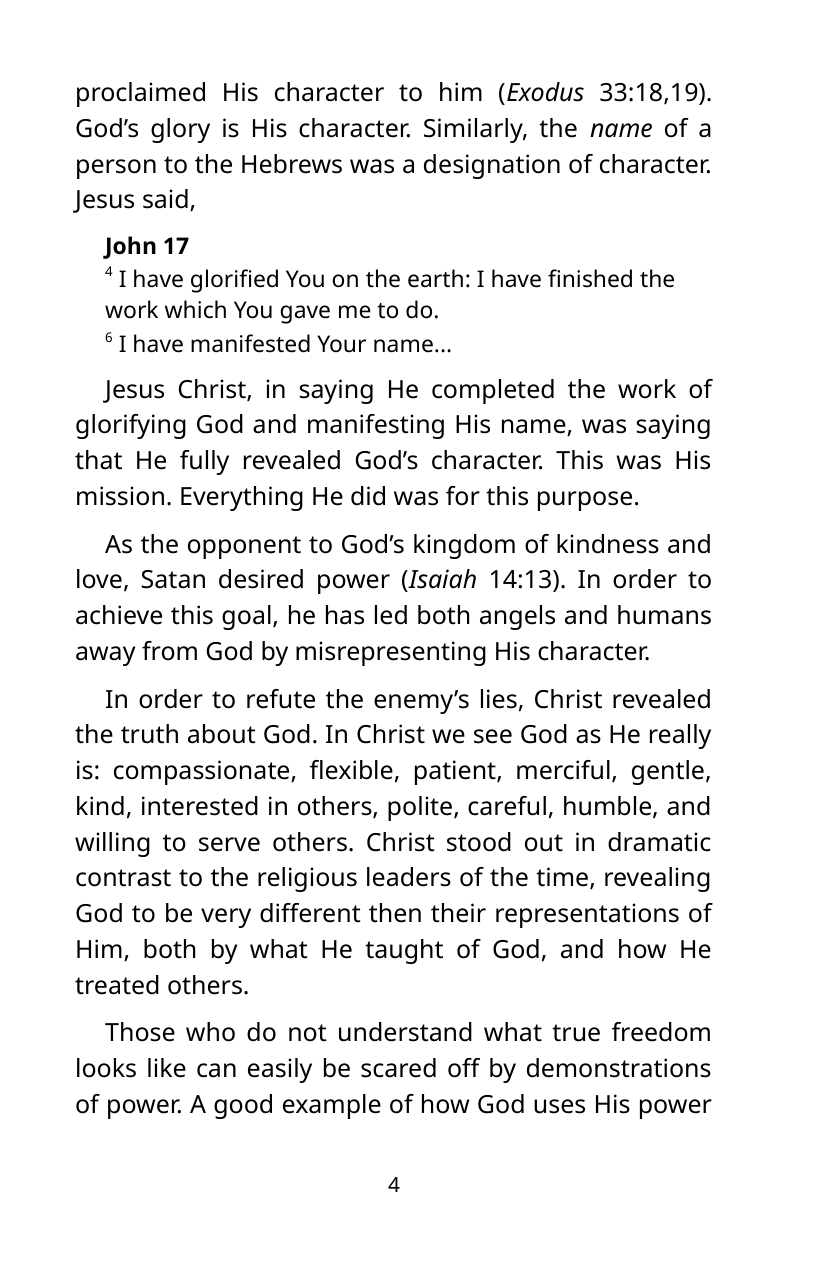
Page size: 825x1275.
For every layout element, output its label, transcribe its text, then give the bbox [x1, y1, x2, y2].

text John 17 [105, 230, 712, 261]
text proclaimed His character to him (Exodus 33:18,19). God’s glory is His character. Similarly, the name of a person to the Hebrews was a designation of character. Jesus said, [75, 75, 712, 216]
text In order to refute the enemy’s lies, Christ revealed the truth about God. In Christ we see God as He really is: compassionate, flexible, patient, merciful, gentle, kind, interested in others, polite, careful, humble, and willing to serve others. Christ stood out in dramatic contrast to the religious leaders of the time, revealing God to be very different then their representations of Him, both by what He taught of God, and how He treated others. [75, 681, 712, 1001]
text As the opponent to God’s kingdom of kindness and love, Satan desired power (Isaiah 14:13). In order to achieve this goal, he has led both angels and humans away from God by misrepresenting His character. [75, 526, 712, 668]
text 6 I have manifested Your name... [105, 328, 682, 359]
text Jesus Christ, in saying He completed the work of glorifying God and manifesting His name, was saying that He fully revealed God’s character. This was His mission. Everything He did was for this purpose. [75, 371, 712, 513]
text 4 I have glorified You on the earth: I have finished the work which You gave me to do. [105, 263, 682, 325]
text Those who do not understand what true freedom looks like can easily be scared off by demonstrations of power. A good example of how God uses His power [75, 1015, 712, 1121]
